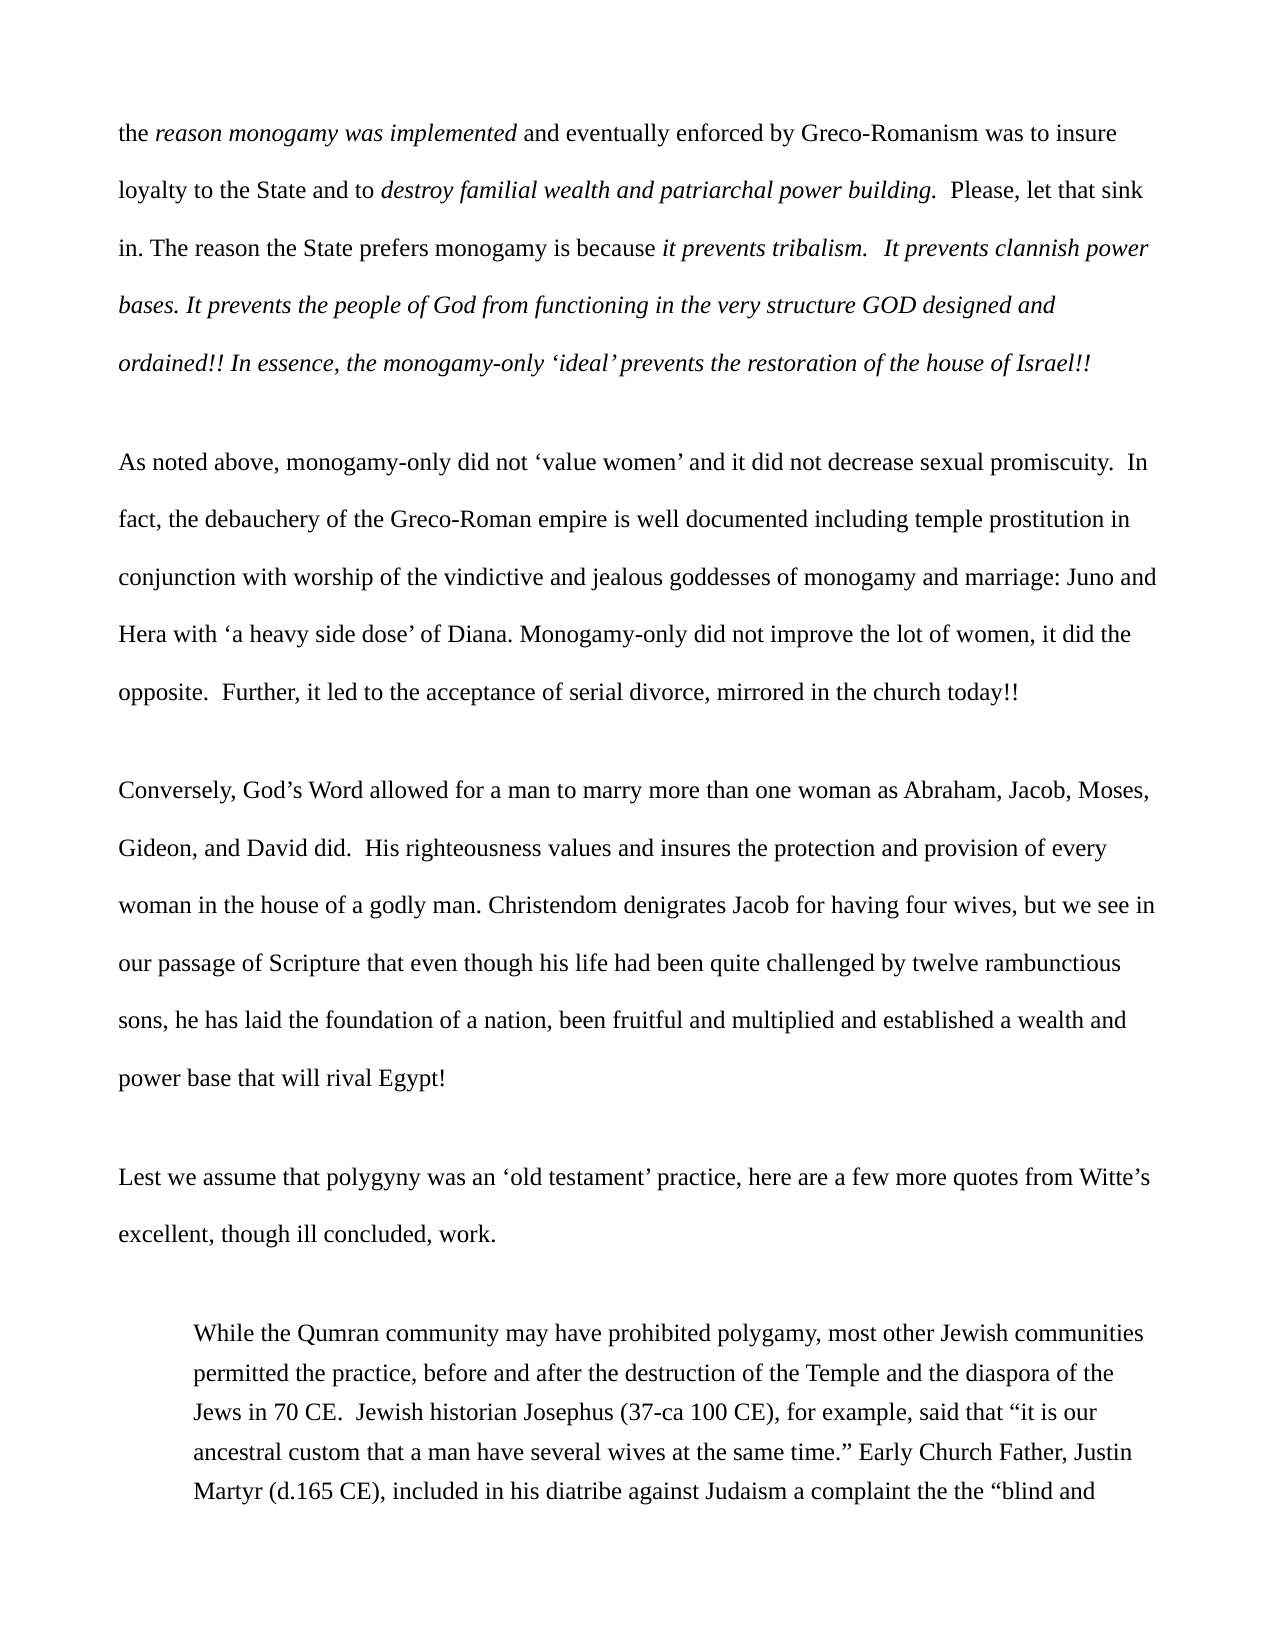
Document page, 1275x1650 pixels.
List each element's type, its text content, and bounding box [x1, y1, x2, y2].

text Lest we assume that polygyny was an ‘old testament’ practice, here are a few more quotes from Witte’s excellent, though ill concluded, work. [118, 1162, 1157, 1248]
text the reason monogamy was implemented and eventually enforced by Greco-Romanism was to insure loyalty to the State and to destroy familial wealth and patriarchal power building. Please, let that sink in. The reason the State prefers monogamy is because it prevents tribalism. It prevents clannish power bases. It prevents the people of God from functioning in the very structure GOD designed and ordained!! In essence, the monogamy-only ‘ideal’ prevents the restoration of the house of Israel!! [118, 118, 1157, 377]
text As noted above, monogamy-only did not ‘value women’ and it did not decrease sexual promiscuity. In fact, the debauchery of the Greco-Roman empire is well documented including temple prostitution in conjunction with worship of the vindictive and jealous goddesses of monogamy and marriage: Juno and Hera with ‘a heavy side dose’ of Diana. Monogamy-only did not improve the lot of women, it did the opposite. Further, it led to the acceptance of serial divorce, mirrored in the church today!! [118, 447, 1157, 706]
text Conversely, God’s Word allowed for a man to marry more than one woman as Abraham, Jacob, Moses, Gideon, and David did. His righteousness values and insures the protection and provision of every woman in the house of a godly man. Christendom denigrates Jacob for having four wives, but we see in our passage of Scripture that even though his life had been quite challenged by twelve rambunctious sons, he has laid the foundation of a nation, been fruitful and multiplied and established a wealth and power base that will rival Egypt! [118, 776, 1157, 1092]
text While the Qumran community may have prohibited polygamy, most other Jewish communities permitted the practice, before and after the destruction of the Temple and the diaspora of the Jews in 70 CE. Jewish historian Josephus (37-ca 100 CE), for example, said that “it is our ancestral custom that a man have several wives at the same time.” Early Church Father, Justin Martyr (d.165 CE), included in his diatribe against Judaism a complaint the the “blind and [193, 1318, 1157, 1505]
